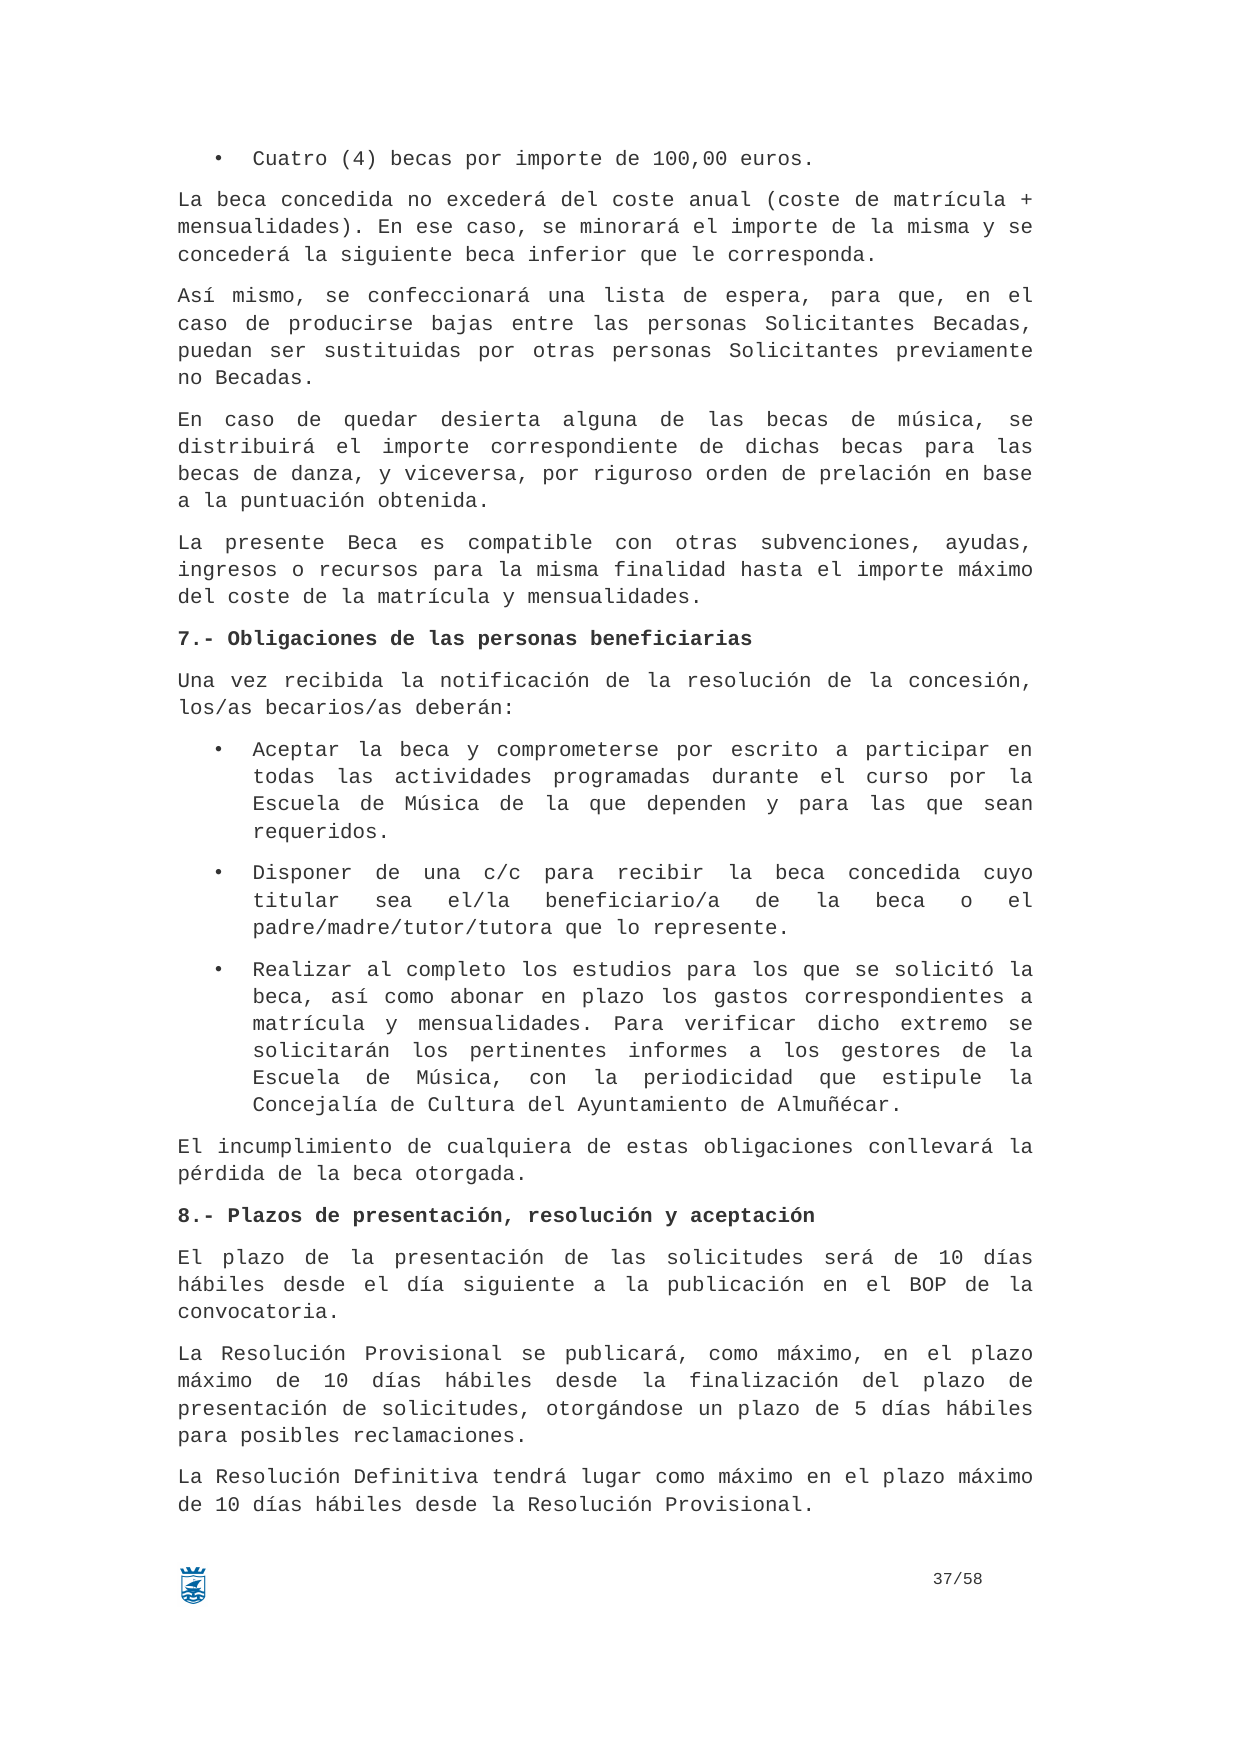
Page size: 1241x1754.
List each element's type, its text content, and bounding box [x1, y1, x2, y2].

text La Resolución Definitiva tendrá lugar como máximo en el plazo máximo de 10 días hábiles desde la Resolución Provisional. [177, 1466, 1033, 1517]
text La presente Beca es compatible con otras subvenciones, ayudas, ingresos o recursos para la misma finalidad hasta el importe máximo del coste de la matrícula y mensualidades. [177, 532, 1033, 610]
text 8.- Plazos de presentación, resolución y aceptación [177, 1205, 1033, 1229]
list Aceptar la beca y comprometerse por escrito a participar en todas las actividades programadas durante el curso por la Escuela de Música de la que dependen y para las que sean requeridos. [215, 739, 1033, 844]
text En caso de quedar desierta alguna de las becas de música, se distribuirá el importe correspondiente de dichas becas para las becas de danza, y viceversa, por riguroso orden de prelación en base a la puntuación obtenida. [177, 409, 1033, 514]
list Cuatro (4) becas por importe de 100,00 euros. [215, 148, 1033, 171]
text La beca concedida no excederá del coste anual (coste de matrícula + mensualidades). En ese caso, se minorará el importe de la misma y se concederá la siguiente beca inferior que le corresponda. [177, 189, 1033, 267]
picture [177, 1562, 208, 1607]
text La Resolución Provisional se publicará, como máximo, en el plazo máximo de 10 días hábiles desde la finalización del plazo de presentación de solicitudes, otorgándose un plazo de 5 días hábiles para posibles reclamaciones. [177, 1343, 1033, 1448]
text El plazo de la presentación de las solicitudes será de 10 días hábiles desde el día siguiente a la publicación en el BOP de la convocatoria. [177, 1247, 1033, 1325]
list Disponer de una c/c para recibir la beca concedida cuyo titular sea el/la beneficiario/a de la beca o el padre/madre/tutor/tutora que lo represente. [215, 862, 1033, 940]
text El incumplimiento de cualquiera de estas obligaciones conllevará la pérdida de la beca otorgada. [177, 1136, 1033, 1187]
text Una vez recibida la notificación de la resolución de la concesión, los/as becarios/as deberán: [177, 670, 1033, 721]
list Realizar al completo los estudios para los que se solicitó la beca, así como abonar en plazo los gastos correspondientes a matrícula y mensualidades. Para verificar dicho extremo se solicitarán los pertinentes informes a los gestores de la Escuela de Música, con la periodicidad que estipule la Concejalía de Cultura del Ayuntamiento de Almuñécar. [215, 958, 1033, 1118]
text 7.- Obligaciones de las personas beneficiarias [177, 628, 1033, 652]
text Así mismo, se confeccionará una lista de espera, para que, en el caso de producirse bajas entre las personas Solicitantes Becadas, puedan ser sustituidas por otras personas Solicitantes previamente no Becadas. [177, 286, 1033, 391]
